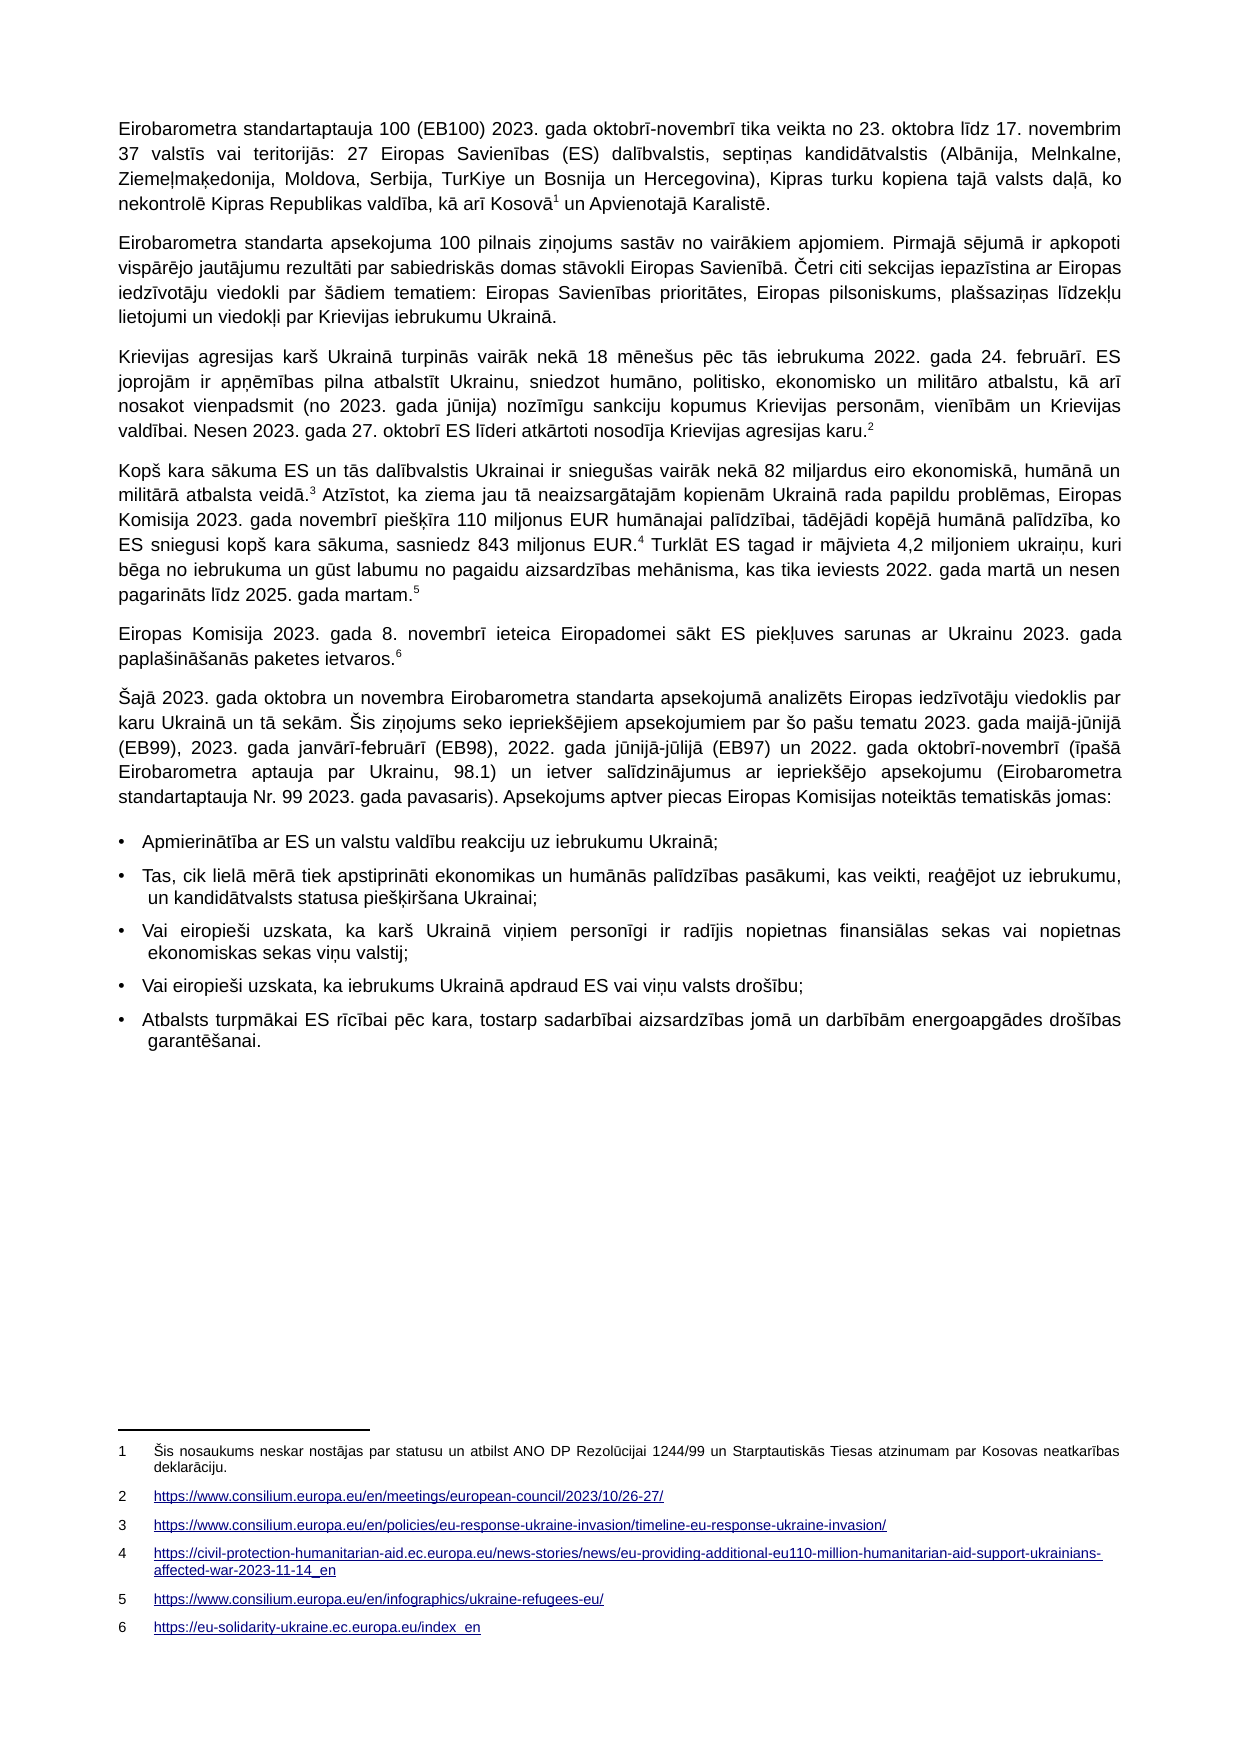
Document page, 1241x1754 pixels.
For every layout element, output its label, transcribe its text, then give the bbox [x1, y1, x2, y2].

text Krievijas agresijas karš Ukrainā turpinās vairāk nekā 18 mēnešus pēc tās iebrukuma 2022. gada 24. februārī. ES joprojām ir apņēmības pilna atbalstīt Ukrainu, sniedzot humāno, politisko, ekonomisko un militāro atbalstu, kā arī nosakot vienpadsmit (no 2023. gada jūnija) nozīmīgu sankciju kopumus Krievijas personām, vienībām un Krievijas valdībai. Nesen 2023. gada 27. oktobrī ES līderi atkārtoti nosodīja Krievijas agresijas karu. [118, 346, 1122, 442]
text https://civil-protection-humanitarian-aid.ec.europa.eu/news-stories/news/eu-providing-additional-eu110-million-humanitarian-aid-support-ukrainians-affected-war-2023-11-14_en [118, 1545, 1122, 1578]
text https://www.consilium.europa.eu/en/meetings/european-council/2023/10/26-27/ [118, 1488, 1122, 1504]
text https://eu-solidarity-ukraine.ec.europa.eu/index_en [118, 1619, 1122, 1636]
text https://www.consilium.europa.eu/en/policies/eu-response-ukraine-invasion/timeline-eu-response-ukraine-invasion/ [118, 1516, 1122, 1533]
list Tas, cik lielā mērā tiek apstiprināti ekonomikas un humānās palīdzības pasākumi, kas veikti, reaģējot uz iebrukumu, un kandidātvalsts statusa piešķiršana Ukrainai; [118, 865, 1122, 908]
text https://www.consilium.europa.eu/en/infographics/ukraine-refugees-eu/ [118, 1590, 1122, 1607]
text Šajā 2023. gada oktobra un novembra Eirobarometra standarta apsekojumā analizēts Eiropas iedzīvotāju viedoklis par karu Ukrainā un tā sekām. Šis ziņojums seko iepriekšējiem apsekojumiem par šo pašu tematu 2023. gada maijā-jūnijā (EB99), 2023. gada janvārī-februārī (EB98), 2022. gada jūnijā-jūlijā (EB97) un 2022. gada oktobrī-novembrī (īpašā Eirobarometra aptauja par Ukrainu, 98.1) un ietver salīdzinājumus ar iepriekšējo apsekojumu (Eirobarometra standartaptauja Nr. 99 2023. gada pavasaris). Apsekojums aptver piecas Eiropas Komisijas noteiktās tematiskās jomas: [118, 687, 1122, 808]
text Eirobarometra standarta apsekojuma 100 pilnais ziņojums sastāv no vairākiem apjomiem. Pirmajā sējumā ir apkopoti vispārējo jautājumu rezultāti par sabiedriskās domas stāvokli Eiropas Savienībā. Četri citi sekcijas iepazīstina ar Eiropas iedzīvotāju viedokli par šādiem tematiem: Eiropas Savienības prioritātes, Eiropas pilsoniskums, plašsaziņas līdzekļu lietojumi un viedokļi par Krievijas iebrukumu Ukrainā. [118, 232, 1122, 328]
list Vai eiropieši uzskata, ka iebrukums Ukrainā apdraud ES vai viņu valsts drošību; [118, 975, 1122, 997]
text Eiropas Komisija 2023. gada 8. novembrī ieteica Eiropadomei sākt ES piekļuves sarunas ar Ukrainu 2023. gada paplašināšanās paketes ietvaros. [118, 623, 1122, 669]
list Atbalsts turpmākai ES rīcībai pēc kara, tostarp sadarbībai aizsardzības jomā un darbībām energoapgādes drošības garantēšanai. [118, 1009, 1122, 1052]
text Kopš kara sākuma ES un tās dalībvalstis Ukrainai ir sniegušas vairāk nekā 82 miljardus eiro ekonomiskā, humānā un militārā atbalsta veidā. Atzīstot, ka ziema jau tā neaizsargātajām kopienām Ukrainā rada papildu problēmas, Eiropas Komisija 2023. gada novembrī piešķīra 110 miljonus EUR humānajai palīdzībai, tādējādi kopējā humānā palīdzība, ko ES sniegusi kopš kara sākuma, sasniedz 843 miljonus EUR. Turklāt ES tagad ir mājvieta 4,2 miljoniem ukraiņu, kuri bēga no iebrukuma un gūst labumu no pagaidu aizsardzības mehānisma, kas tika ieviests 2022. gada martā un nesen pagarināts līdz 2025. gada martam. [118, 459, 1122, 605]
text Šis nosaukums neskar nostājas par statusu un atbilst ANO DP Rezolūcijai 1244/99 un Starptautiskās Tiesas atzinumam par Kosovas neatkarības deklarāciju. [118, 1442, 1122, 1476]
list Apmierinātība ar ES un valstu valdību reakciju uz iebrukumu Ukrainā; [118, 831, 1122, 853]
list Vai eiropieši uzskata, ka karš Ukrainā viņiem personīgi ir radījis nopietnas finansiālas sekas vai nopietnas ekonomiskas sekas viņu valstij; [118, 920, 1122, 963]
text Eirobarometra standartaptauja 100 (EB100) 2023. gada oktobrī-novembrī tika veikta no 23. oktobra līdz 17. novembrim 37 valstīs vai teritorijās: 27 Eiropas Savienības (ES) dalībvalstis, septiņas kandidātvalstis (Albānija, Melnkalne, Ziemeļmaķedonija, Moldova, Serbija, TurKiye un Bosnija un Hercegovina), Kipras turku kopiena tajā valsts daļā, ko nekontrolē Kipras Republikas valdība, kā arī Kosovā un Apvienotajā Karalistē. [118, 118, 1122, 214]
